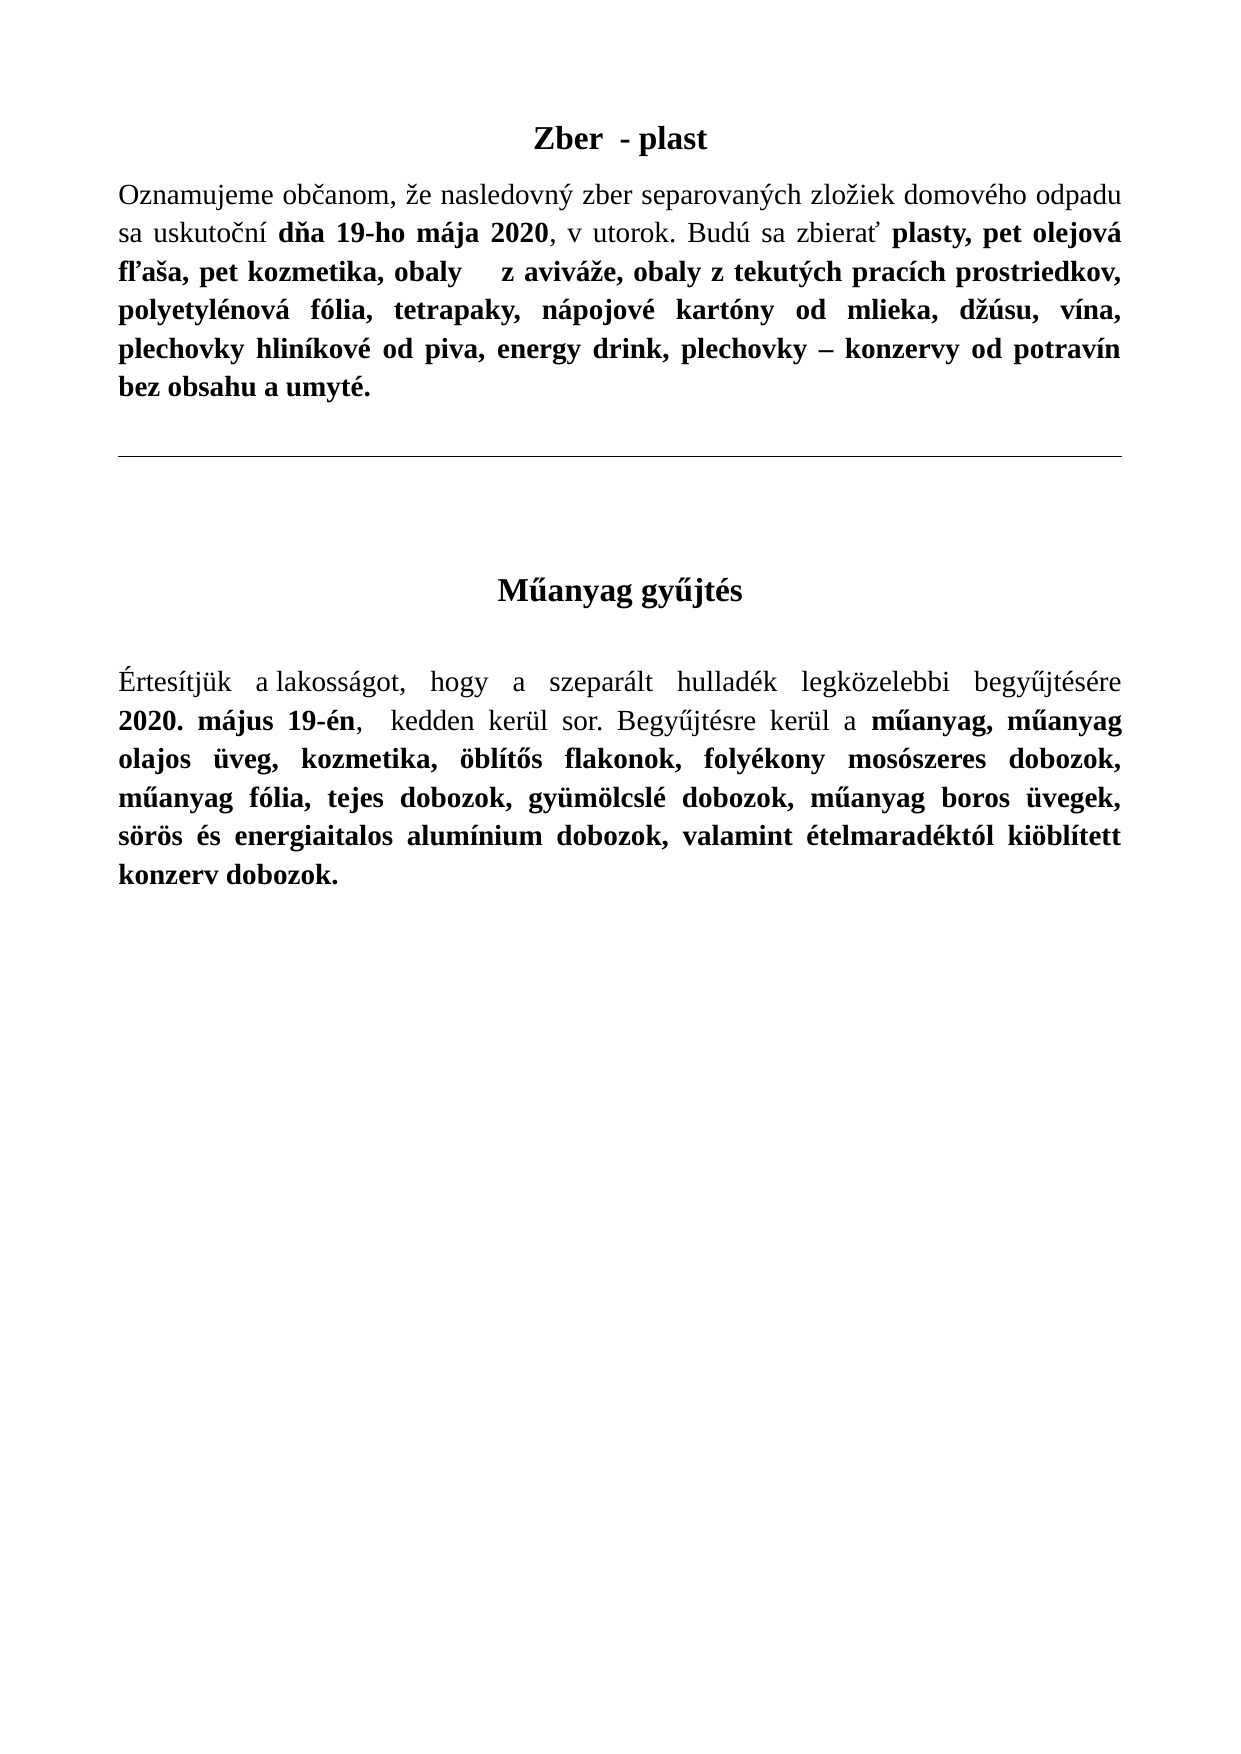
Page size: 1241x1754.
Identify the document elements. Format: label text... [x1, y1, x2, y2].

text Értesítjük a lakosságot, hogy a szeparált hulladék legközelebbi begyűjtésére 2020. május 19-én, kedden kerül sor. Begyűjtésre kerül a műanyag, műanyag olajos üveg, kozmetika, öblítős flakonok, folyékony mosószeres dobozok, műanyag fólia, tejes dobozok, gyümölcslé dobozok, műanyag boros üvegek, sörös és energiaitalos alumínium dobozok, valamint ételmaradéktól kiöblített konzerv dobozok. [118, 664, 1122, 891]
text Oznamujeme občanom, že nasledovný zber separovaných zložiek domového odpadu sa uskutoční dňa 19-ho mája 2020, v utorok. Budú sa zbierať plasty, pet olejová fľaša, pet kozmetika, obaly z aviváže, obaly z tekutých pracích prostriedkov, polyetylénová fólia, tetrapaky, nápojové kartóny od mlieka, džúsu, vína, plechovky hliníkové od piva, energy drink, plechovky – konzervy od potravín bez obsahu a umyté. [118, 177, 1122, 403]
text Zber - plast [118, 118, 1122, 156]
text Műanyag gyűjtés [118, 570, 1122, 608]
